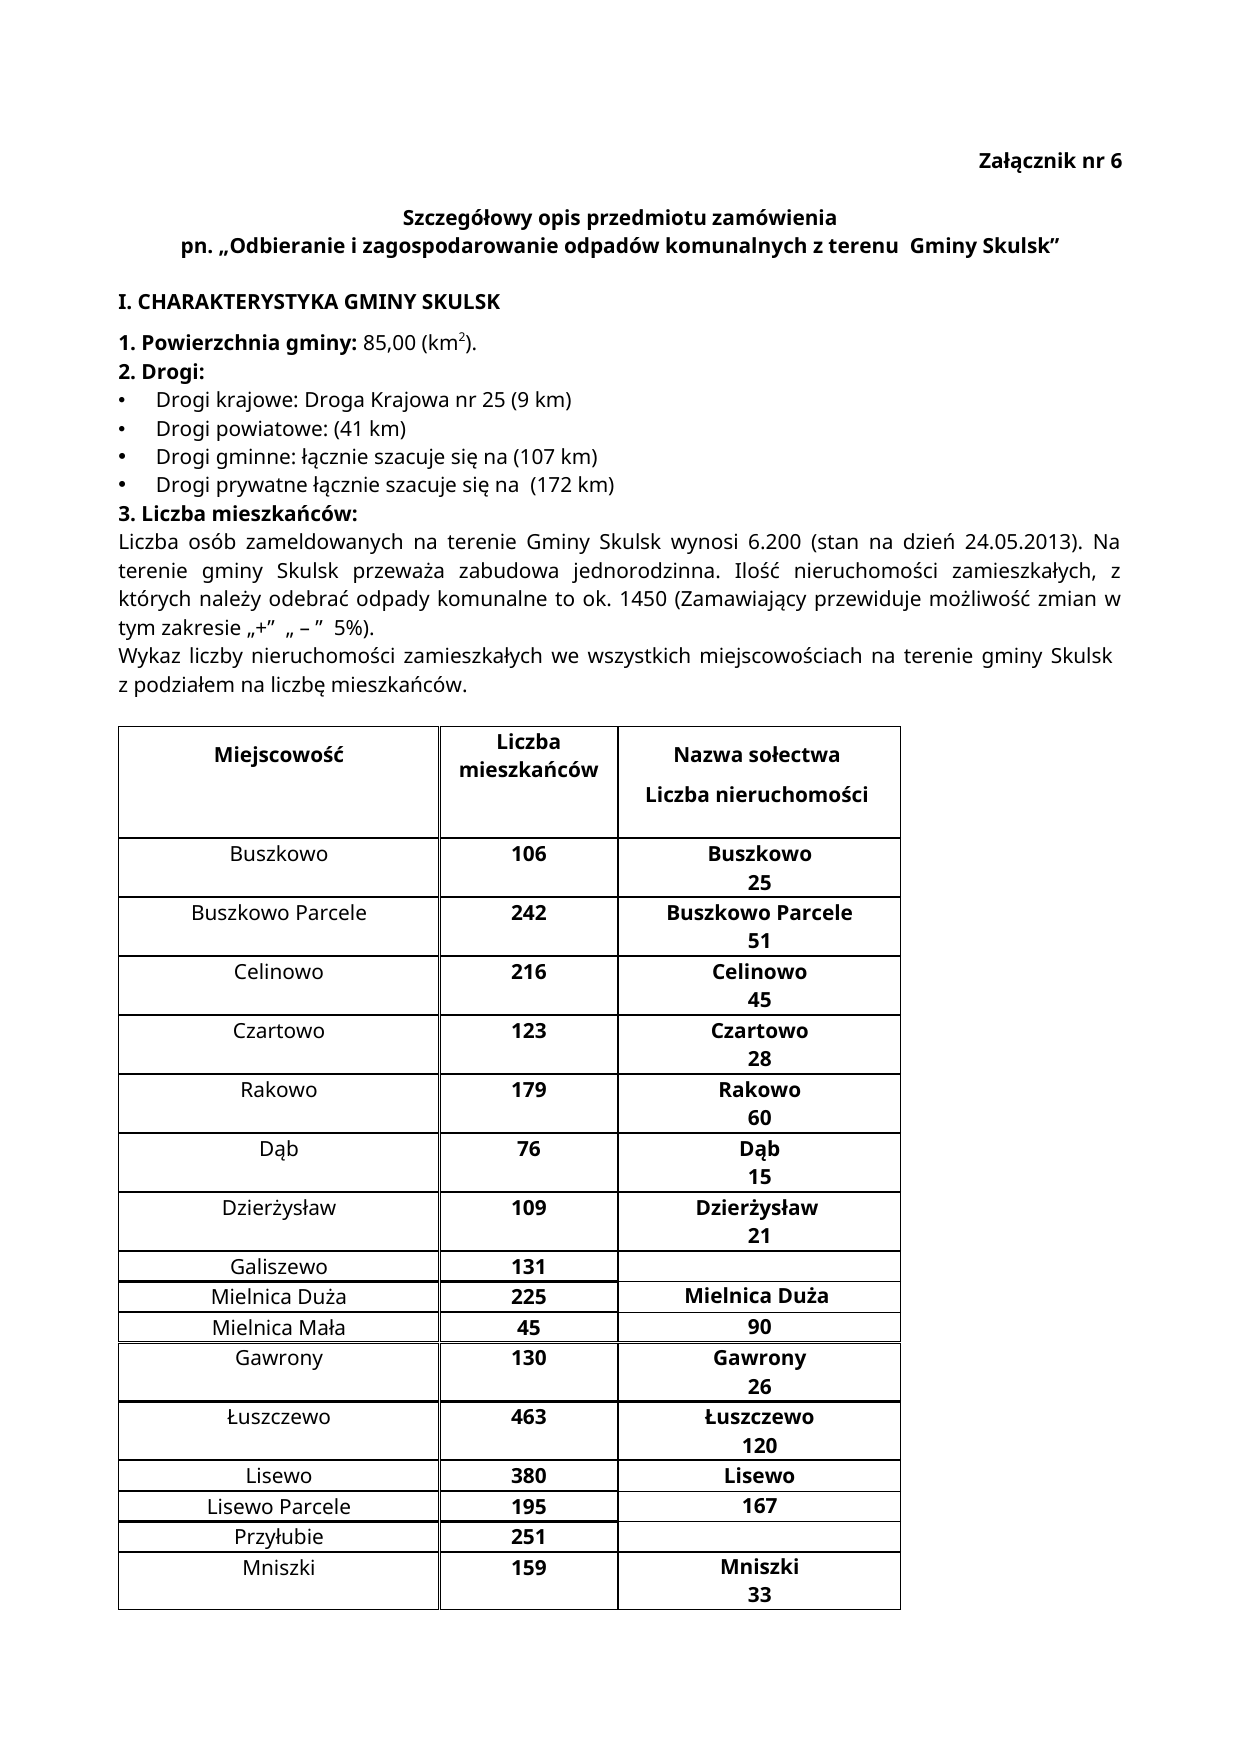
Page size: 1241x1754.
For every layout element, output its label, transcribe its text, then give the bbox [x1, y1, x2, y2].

table_cell Celinowo 45 [619, 957, 900, 1014]
table_cell Łuszczewo 120 [619, 1403, 900, 1459]
table_cell Buszkowo 25 [619, 839, 900, 896]
list Drogi prywatne łącznie szacuje się na (172 km) [81, 471, 1122, 499]
table_cell Gawrony 26 [619, 1344, 900, 1400]
text Szczegółowy opis przedmiotu zamówienia [118, 203, 1122, 231]
table_cell Czartowo 28 [619, 1016, 900, 1073]
text 1. Powierzchnia gminy: 85,00 (km2). [118, 328, 1122, 357]
text Liczba osób zameldowanych na terenie Gminy Skulsk wynosi 6.200 (stan na dzień 24.05.2013). Na terenie gminy Skulsk przeważa zabudowa jednorodzinna. Ilość nieruchomości zamieszkałych, z których należy odebrać odpady komunalne to ok. 1450 (Zamawiający przewiduje możliwość zmian w tym zakresie „+” „ – ” 5%). [118, 527, 1122, 641]
table_cell Mielnica Duża [119, 1283, 438, 1311]
table_header Miejscowość [119, 727, 438, 837]
table_cell Przyłubie [119, 1523, 438, 1551]
table_cell Dzierżysław 21 [619, 1193, 900, 1250]
text Wykaz liczby nieruchomości zamieszkałych we wszystkich miejscowościach na terenie gminy Skulsk z podziałem na liczbę mieszkańców. [118, 641, 1122, 698]
table_cell 130 [441, 1344, 617, 1400]
table_cell Dąb 15 [619, 1134, 900, 1191]
list Drogi powiatowe: (41 km) [81, 414, 1122, 442]
table_cell Buszkowo [119, 839, 438, 896]
table_cell 159 [441, 1553, 617, 1609]
table_cell 131 [441, 1252, 617, 1280]
table_cell 109 [441, 1193, 617, 1250]
table_cell Mniszki [119, 1553, 438, 1609]
table_cell 179 [441, 1075, 617, 1132]
table_cell Łuszczewo [119, 1403, 438, 1459]
text 3. Liczba mieszkańców: [118, 499, 1122, 527]
table_cell Buszkowo Parcele 51 [619, 898, 900, 955]
table_cell 90 [619, 1313, 900, 1341]
table_cell 123 [441, 1016, 617, 1073]
table_cell Lisewo Parcele [119, 1492, 438, 1520]
table_cell Mniszki 33 [619, 1553, 900, 1609]
list Drogi krajowe: Droga Krajowa nr 25 (9 km) [81, 385, 1122, 414]
table_cell Rakowo 60 [619, 1075, 900, 1132]
table_cell Dąb [119, 1134, 438, 1191]
table_cell 251 [441, 1523, 617, 1551]
table_header Liczba mieszkańców [441, 727, 617, 837]
text pn. „Odbieranie i zagospodarowanie odpadów komunalnych z terenu Gminy Skulsk” [118, 231, 1122, 259]
text I. CHARAKTERYSTYKA GMINY SKULSK [118, 287, 1122, 316]
table_cell 225 [441, 1283, 617, 1311]
table_cell Mielnica Mała [119, 1313, 438, 1341]
table_cell Lisewo [119, 1461, 438, 1490]
table_header Nazwa sołectwa Liczba nieruchomości [619, 727, 900, 837]
table_cell 195 [441, 1492, 617, 1520]
text 2. Drogi: [118, 357, 1122, 385]
table_cell 76 [441, 1134, 617, 1191]
text Załącznik nr 6 [118, 146, 1122, 174]
table_cell 242 [441, 898, 617, 955]
table_cell Buszkowo Parcele [119, 898, 438, 955]
table_cell [619, 1522, 900, 1551]
table_cell Mielnica Duża [619, 1282, 900, 1312]
list Drogi gminne: łącznie szacuje się na (107 km) [81, 442, 1122, 471]
table_cell Dzierżysław [119, 1193, 438, 1250]
table_cell Gawrony [119, 1344, 438, 1400]
table_cell 380 [441, 1461, 617, 1490]
table_cell Celinowo [119, 957, 438, 1014]
table_cell 167 [619, 1492, 900, 1521]
table_cell Galiszewo [119, 1252, 438, 1280]
table_cell [619, 1252, 900, 1281]
table_cell 216 [441, 957, 617, 1014]
table_cell 106 [441, 839, 617, 896]
table_cell 45 [441, 1313, 617, 1341]
table_cell Lisewo [619, 1461, 900, 1491]
table_cell Rakowo [119, 1075, 438, 1132]
table_cell Czartowo [119, 1016, 438, 1073]
table_cell 463 [441, 1403, 617, 1459]
